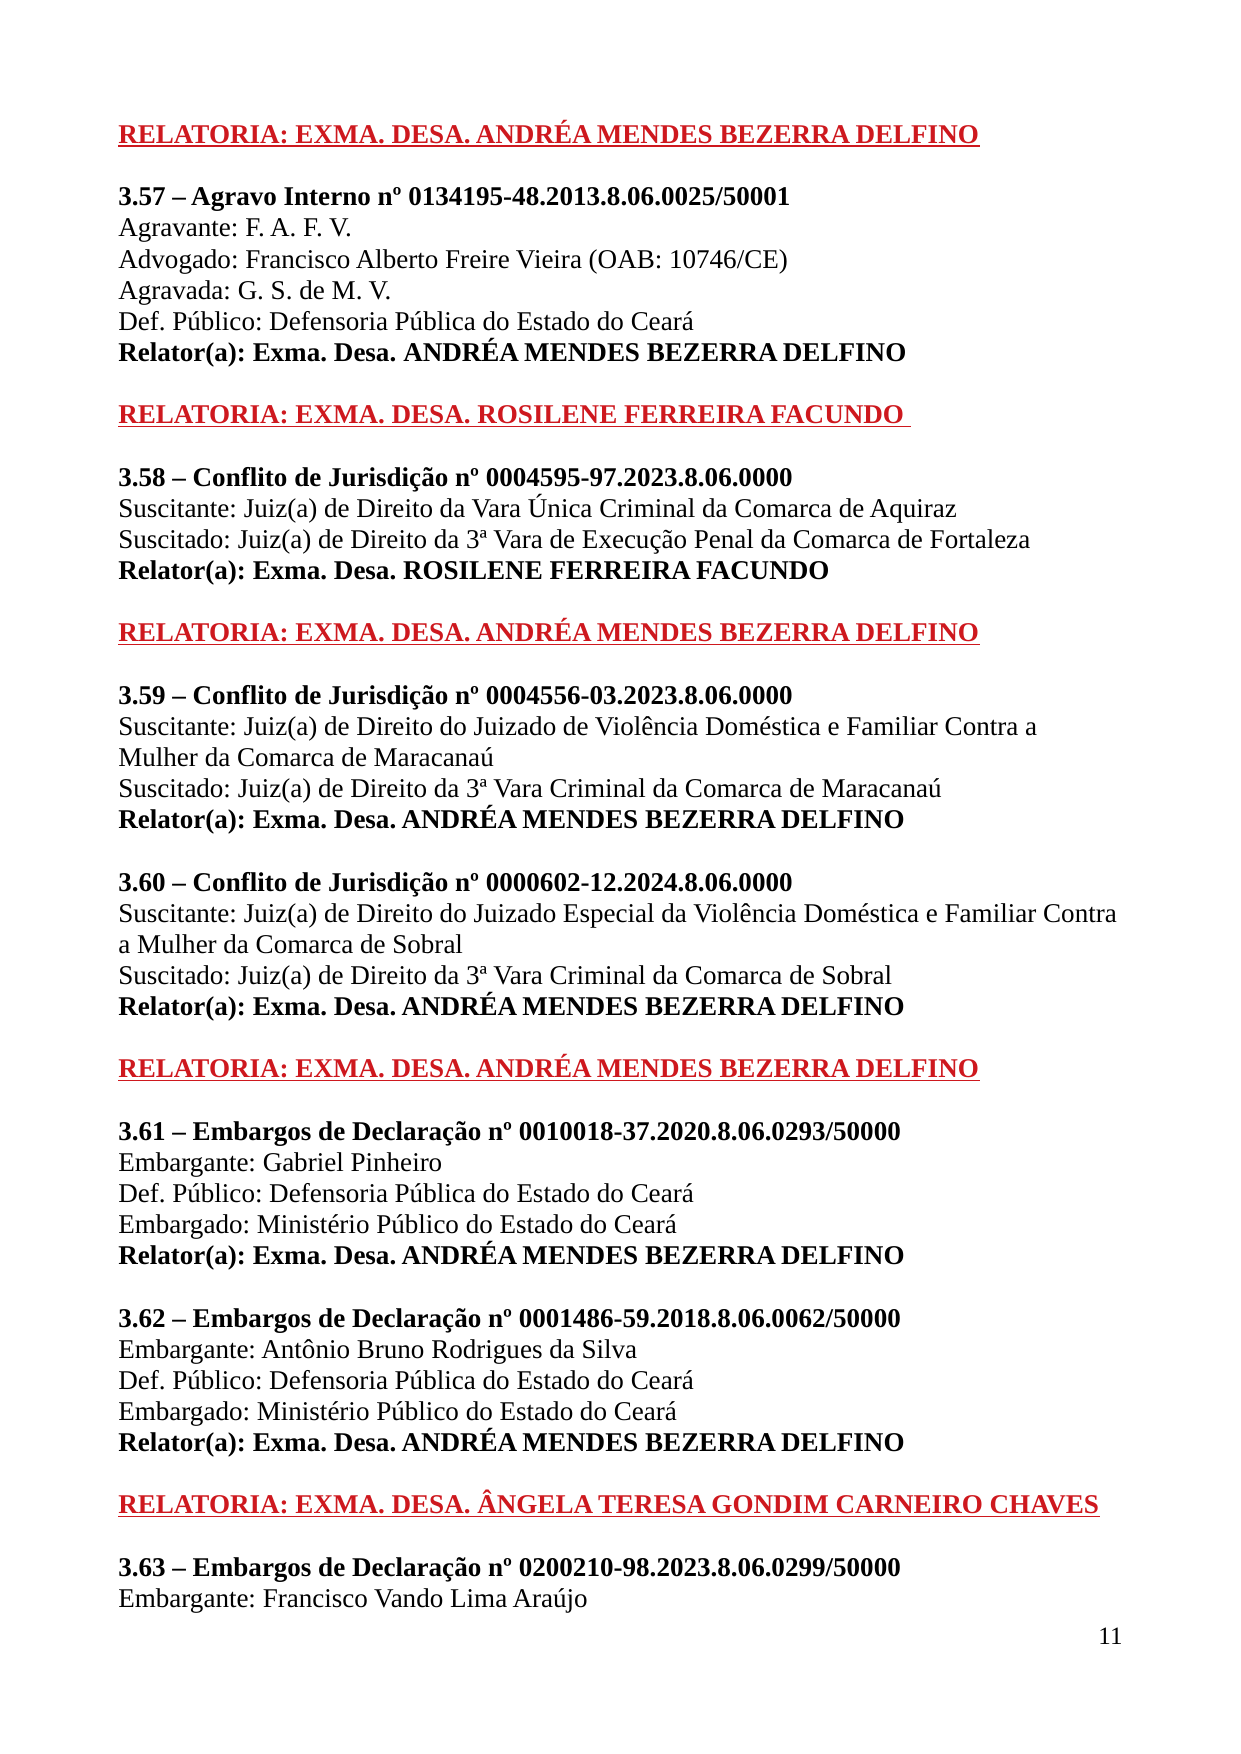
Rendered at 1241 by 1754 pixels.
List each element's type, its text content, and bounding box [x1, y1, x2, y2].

text Suscitante: Juiz(a) de Direito do Juizado de Violência Doméstica e Familiar Contra a Mulher da Comarca de Maracanaú [118, 710, 1122, 772]
text 3.62 – Embargos de Declaração nº 0001486-59.2018.8.06.0062/50000 [118, 1302, 1122, 1333]
text Relator(a): Exma. Desa. ANDRÉA MENDES BEZERRA DELFINO [118, 990, 1122, 1021]
text Suscitado: Juiz(a) de Direito da 3ª Vara Criminal da Comarca de Maracanaú [118, 772, 1122, 803]
text Def. Público: Defensoria Pública do Estado do Ceará [118, 1364, 1122, 1395]
text Advogado: Francisco Alberto Freire Vieira (OAB: 10746/CE) [118, 243, 1122, 274]
text Relator(a): Exma. Desa. ANDRÉA MENDES BEZERRA DELFINO [118, 1426, 1122, 1457]
text Relator(a): Exma. Desa. ANDRÉA MENDES BEZERRA DELFINO [118, 803, 1122, 834]
text Def. Público: Defensoria Pública do Estado do Ceará [118, 305, 1122, 336]
text RELATORIA: EXMA. DESA. ANDRÉA MENDES BEZERRA DELFINO [118, 616, 1122, 648]
text Embargante: Francisco Vando Lima Araújo [118, 1582, 1122, 1613]
text 3.61 – Embargos de Declaração nº 0010018-37.2020.8.06.0293/50000 [118, 1115, 1122, 1146]
text Suscitante: Juiz(a) de Direito da Vara Única Criminal da Comarca de Aquiraz [118, 492, 1122, 523]
text 3.60 – Conflito de Jurisdição nº 0000602-12.2024.8.06.0000 [118, 866, 1122, 897]
text Agravada: G. S. de M. V. [118, 274, 1122, 305]
text Relator(a): Exma. Desa. ANDRÉA MENDES BEZERRA DELFINO [118, 1239, 1122, 1271]
text 3.58 – Conflito de Jurisdição nº 0004595-97.2023.8.06.0000 [118, 461, 1122, 492]
text Embargado: Ministério Público do Estado do Ceará [118, 1395, 1122, 1426]
text RELATORIA: EXMA. DESA. ÂNGELA TERESA GONDIM CARNEIRO CHAVES [118, 1488, 1122, 1520]
text RELATORIA: EXMA. DESA. ANDRÉA MENDES BEZERRA DELFINO [118, 118, 1122, 149]
text Agravante: F. A. F. V. [118, 212, 1122, 243]
text 3.59 – Conflito de Jurisdição nº 0004556-03.2023.8.06.0000 [118, 679, 1122, 710]
text 3.57 – Agravo Interno nº 0134195-48.2013.8.06.0025/50001 [118, 180, 1122, 212]
text Suscitado: Juiz(a) de Direito da 3ª Vara de Execução Penal da Comarca de Fortaleza [118, 523, 1122, 554]
text 3.63 – Embargos de Declaração nº 0200210-98.2023.8.06.0299/50000 [118, 1551, 1122, 1582]
text Embargante: Antônio Bruno Rodrigues da Silva [118, 1333, 1122, 1364]
text RELATORIA: EXMA. DESA. ROSILENE FERREIRA FACUNDO [118, 398, 1122, 429]
text Embargado: Ministério Público do Estado do Ceará [118, 1208, 1122, 1239]
text RELATORIA: EXMA. DESA. ANDRÉA MENDES BEZERRA DELFINO [118, 1052, 1122, 1084]
text Relator(a): Exma. Desa. ROSILENE FERREIRA FACUNDO [118, 554, 1122, 585]
text Relator(a): Exma. Desa. ANDRÉA MENDES BEZERRA DELFINO [118, 336, 1122, 367]
text Suscitado: Juiz(a) de Direito da 3ª Vara Criminal da Comarca de Sobral [118, 959, 1122, 990]
text Embargante: Gabriel Pinheiro [118, 1146, 1122, 1177]
text Def. Público: Defensoria Pública do Estado do Ceará [118, 1177, 1122, 1208]
text Suscitante: Juiz(a) de Direito do Juizado Especial da Violência Doméstica e Familiar Contra a Mulher da Comarca de Sobral [118, 897, 1122, 959]
